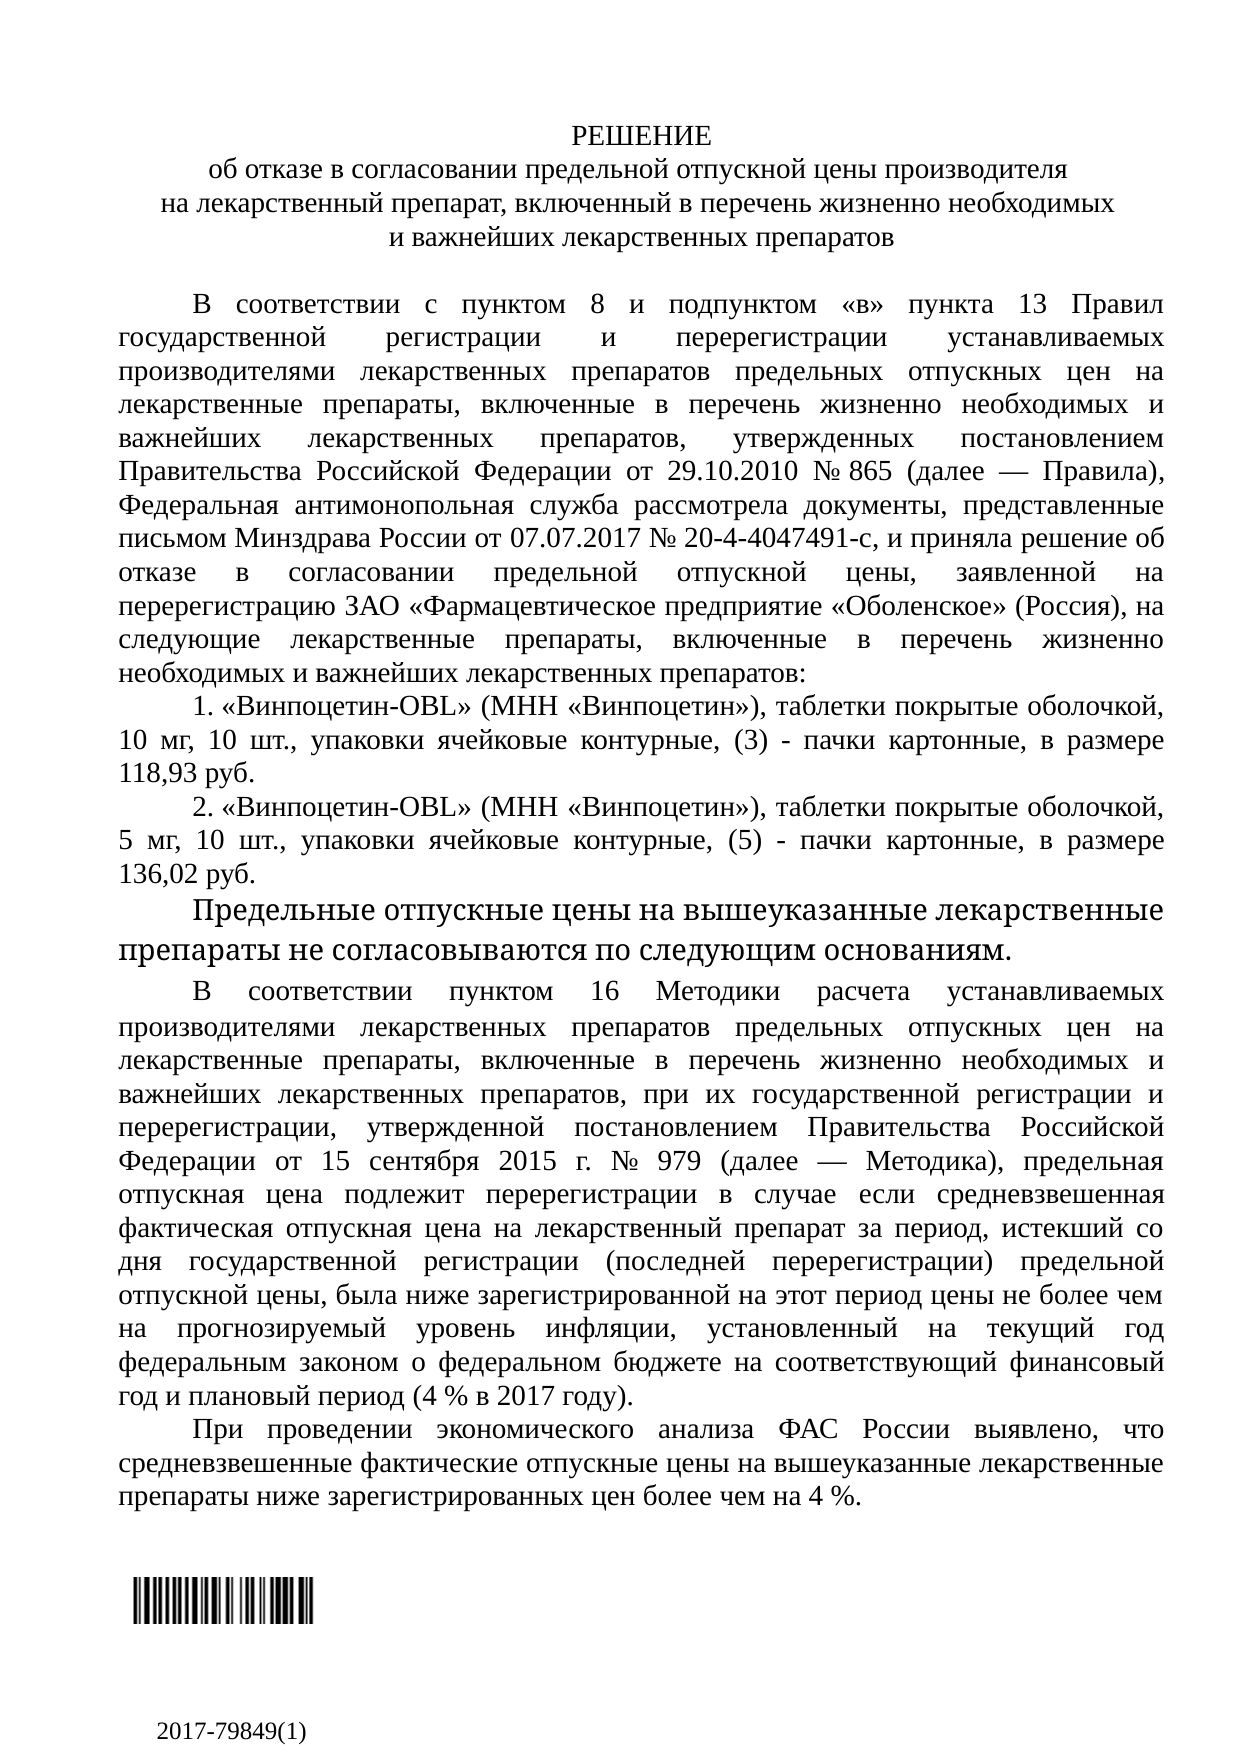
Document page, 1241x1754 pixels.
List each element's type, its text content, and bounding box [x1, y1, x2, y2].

text 2. «Винпоцетин-OBL» (МНН «Винпоцетин»), таблетки покрытые оболочкой, 5 мг, 10 шт., упаковки ячейковые контурные, (5) - пачки картонные, в размере 136,02 руб. [118, 789, 1165, 889]
text 1. «Винпоцетин-OBL» (МНН «Винпоцетин»), таблетки покрытые оболочкой, 10 мг, 10 шт., упаковки ячейковые контурные, (3) - пачки картонные, в размере 118,93 руб. [118, 688, 1165, 789]
picture [118, 1577, 331, 1624]
text РЕШЕНИЕ [118, 118, 1165, 152]
text В соответствии пунктом 16 Методики расчета устанавливаемых производителями лекарственных препаратов предельных отпускных цен на лекарственные препараты, включенные в перечень жизненно необходимых и важнейших лекарственных препаратов, при их государственной регистрации и перерегистрации, утвержденной постановлением Правительства Российской Федерации от 15 сентября 2015 г. № 979 (далее — Методика), предельная отпускная цена подлежит перерегистрации в случае если средневзвешенная фактическая отпускная цена на лекарственный препарат за период, истекший со дня государственной регистрации (последней перерегистрации) предельной отпускной цены, была ниже зарегистрированной на этот период цены не более чем на прогнозируемый уровень инфляции, установленный на текущий год федеральным законом о федеральном бюджете на соответствующий финансовый год и плановый период (4 % в 2017 году). [118, 969, 1165, 1411]
text При проведении экономического анализа ФАС России выявлено, что средневзвешенные фактические отпускные цены на вышеуказанные лекарственные препараты ниже зарегистрированных цен более чем на 4 %. [118, 1411, 1165, 1512]
text об отказе в согласовании предельной отпускной цены производителя [118, 152, 1165, 185]
text Предельные отпускные цены на вышеуказанные лекарственные препараты не согласовываются по следующим основаниям. [118, 889, 1165, 969]
text В соответствии с пунктом 8 и подпунктом «в» пункта 13 Правил государственной регистрации и перерегистрации устанавливаемых производителями лекарственных препаратов предельных отпускных цен на лекарственные препараты, включенные в перечень жизненно необходимых и важнейших лекарственных препаратов, утвержденных постановлением Правительства Российской Федерации от 29.10.2010 № 865 (далее — Правила), Федеральная антимонопольная служба рассмотрела документы, представленные письмом Минздрава России от 07.07.2017 № 20-4-4047491-с, и приняла решение об отказе в согласовании предельной отпускной цены, заявленной на перерегистрацию ЗАО «Фармацевтическое предприятие «Оболенское» (Россия), на следующие лекарственные препараты, включенные в перечень жизненно необходимых и важнейших лекарственных препаратов: [118, 286, 1165, 688]
text на лекарственный препарат, включенный в перечень жизненно необходимых [118, 185, 1165, 219]
text и важнейших лекарственных препаратов [118, 219, 1165, 252]
